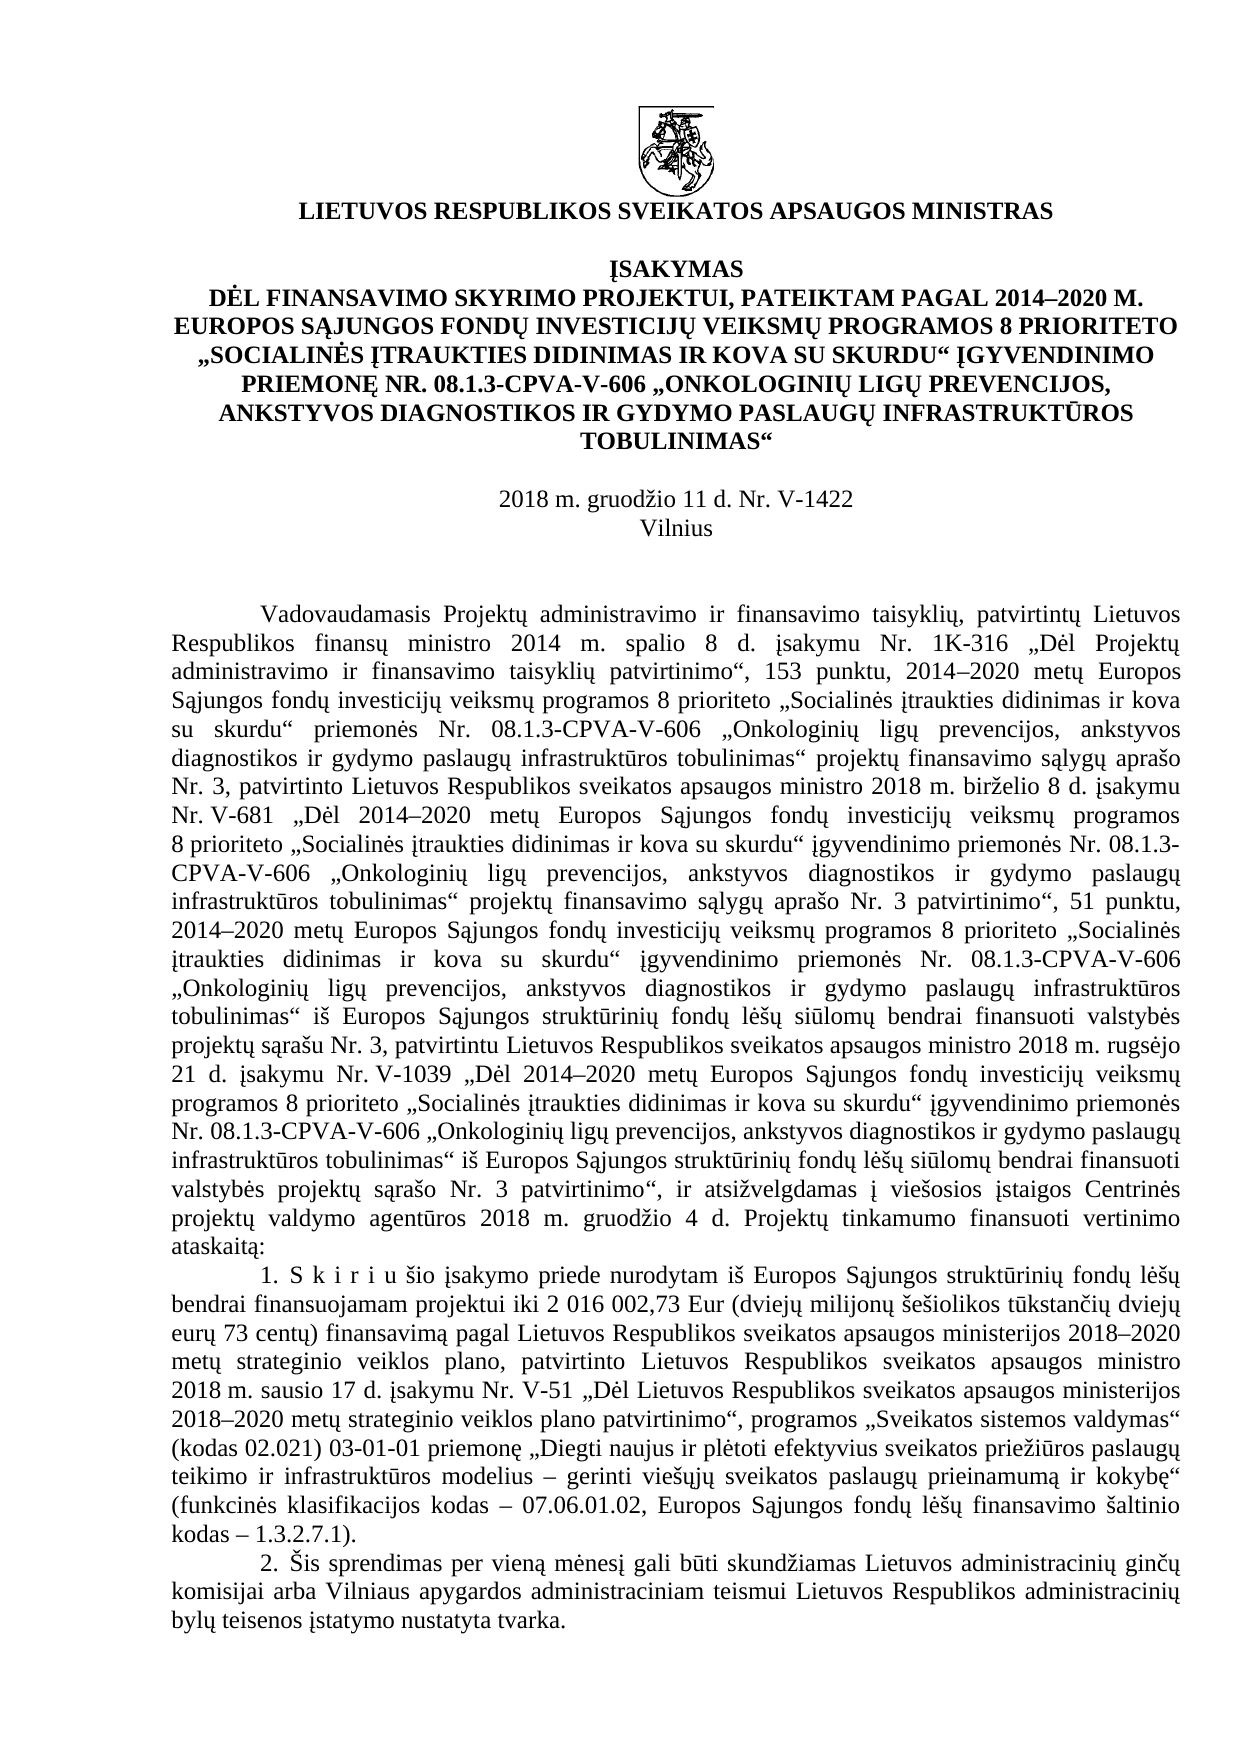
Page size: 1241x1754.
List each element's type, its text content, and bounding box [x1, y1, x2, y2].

text Vadovaudamasis Projektų administravimo ir finansavimo taisyklių, patvirtintų Lietuvos Respublikos finansų ministro 2014 m. spalio 8 d. įsakymu Nr. 1K-316 „Dėl Projektų administravimo ir finansavimo taisyklių patvirtinimo“, 153 punktu, 2014–2020 metų Europos Sąjungos fondų investicijų veiksmų programos 8 prioriteto „Socialinės įtraukties didinimas ir kova su skurdu“ priemonės Nr. 08.1.3-CPVA-V-606 „Onkologinių ligų prevencijos, ankstyvos diagnostikos ir gydymo paslaugų infrastruktūros tobulinimas“ projektų finansavimo sąlygų aprašo Nr. 3, patvirtinto Lietuvos Respublikos sveikatos apsaugos ministro 2018 m. birželio 8 d. įsakymu Nr. V-681 „Dėl 2014–2020 metų Europos Sąjungos fondų investicijų veiksmų programos 8 prioriteto „Socialinės įtraukties didinimas ir kova su skurdu“ įgyvendinimo priemonės Nr. 08.1.3-CPVA-V-606 „Onkologinių ligų prevencijos, ankstyvos diagnostikos ir gydymo paslaugų infrastruktūros tobulinimas“ projektų finansavimo sąlygų aprašo Nr. 3 patvirtinimo“, 51 punktu, 2014–2020 metų Europos Sąjungos fondų investicijų veiksmų programos 8 prioriteto „Socialinės įtraukties didinimas ir kova su skurdu“ įgyvendinimo priemonės Nr. 08.1.3-CPVA-V-606 „Onkologinių ligų prevencijos, ankstyvos diagnostikos ir gydymo paslaugų infrastruktūros tobulinimas“ iš Europos Sąjungos struktūrinių fondų lėšų siūlomų bendrai finansuoti valstybės projektų sąrašu Nr. 3, patvirtintu Lietuvos Respublikos sveikatos apsaugos ministro 2018 m. rugsėjo 21 d. įsakymu Nr. V-1039 „Dėl 2014–2020 metų Europos Sąjungos fondų investicijų veiksmų programos 8 prioriteto „Socialinės įtraukties didinimas ir kova su skurdu“ įgyvendinimo priemonės Nr. 08.1.3-CPVA-V-606 „Onkologinių ligų prevencijos, ankstyvos diagnostikos ir gydymo paslaugų infrastruktūros tobulinimas“ iš Europos Sąjungos struktūrinių fondų lėšų siūlomų bendrai finansuoti valstybės projektų sąrašo Nr. 3 patvirtinimo“, ir atsižvelgdamas į viešosios įstaigos Centrinės projektų valdymo agentūros 2018 m. gruodžio 4 d. Projektų tinkamumo finansuoti vertinimo ataskaitą: [171, 599, 1181, 1260]
text 2018 m. gruodžio 11 d. Nr. V-1422 [171, 484, 1181, 513]
text Vilnius [171, 513, 1181, 541]
text ĮSAKYMAS [171, 254, 1181, 283]
text LIETUVOS RESPUBLIKOS SVEIKATOS APSAUGOS MINISTRAS [171, 196, 1181, 225]
text 2. Šis sprendimas per vieną mėnesį gali būti skundžiamas Lietuvos administracinių ginčų komisijai arba Vilniaus apygardos administraciniam teismui Lietuvos Respublikos administracinių bylų teisenos įstatymo nustatyta tvarka. [171, 1548, 1181, 1634]
text DĖL FINANSAVIMO SKYRIMO PROJEKTUI, PATEIKTAM PAGAL 2014–2020 M. EUROPOS SĄJUNGOS FONDŲ INVESTICIJŲ VEIKSMŲ PROGRAMOS 8 PRIORITETO „SOCIALINĖS ĮTRAUKTIES DIDINIMAS IR KOVA SU SKURDU“ ĮGYVENDINIMO PRIEMONĘ NR. 08.1.3-CPVA-V-606 „ONKOLOGINIŲ LIGŲ PREVENCIJOS, ANKSTYVOS DIAGNOSTIKOS IR GYDYMO PASLAUGŲ INFRASTRUKTŪROS TOBULINIMAS“ [171, 283, 1181, 455]
text 1. S k i r i u šio įsakymo priede nurodytam iš Europos Sąjungos struktūrinių fondų lėšų bendrai finansuojamam projektui iki 2 016 002,73 Eur (dviejų milijonų šešiolikos tūkstančių dviejų eurų 73 centų) finansavimą pagal Lietuvos Respublikos sveikatos apsaugos ministerijos 2018–2020 metų strateginio veiklos plano, patvirtinto Lietuvos Respublikos sveikatos apsaugos ministro 2018 m. sausio 17 d. įsakymu Nr. V-51 „Dėl Lietuvos Respublikos sveikatos apsaugos ministerijos 2018–2020 metų strateginio veiklos plano patvirtinimo“, programos „Sveikatos sistemos valdymas“ (kodas 02.021) 03-01-01 priemonę „Diegti naujus ir plėtoti efektyvius sveikatos priežiūros paslaugų teikimo ir infrastruktūros modelius – gerinti viešųjų sveikatos paslaugų prieinamumą ir kokybę“ (funkcinės klasifikacijos kodas – 07.06.01.02, Europos Sąjungos fondų lėšų finansavimo šaltinio kodas – 1.3.2.7.1). [171, 1260, 1181, 1548]
